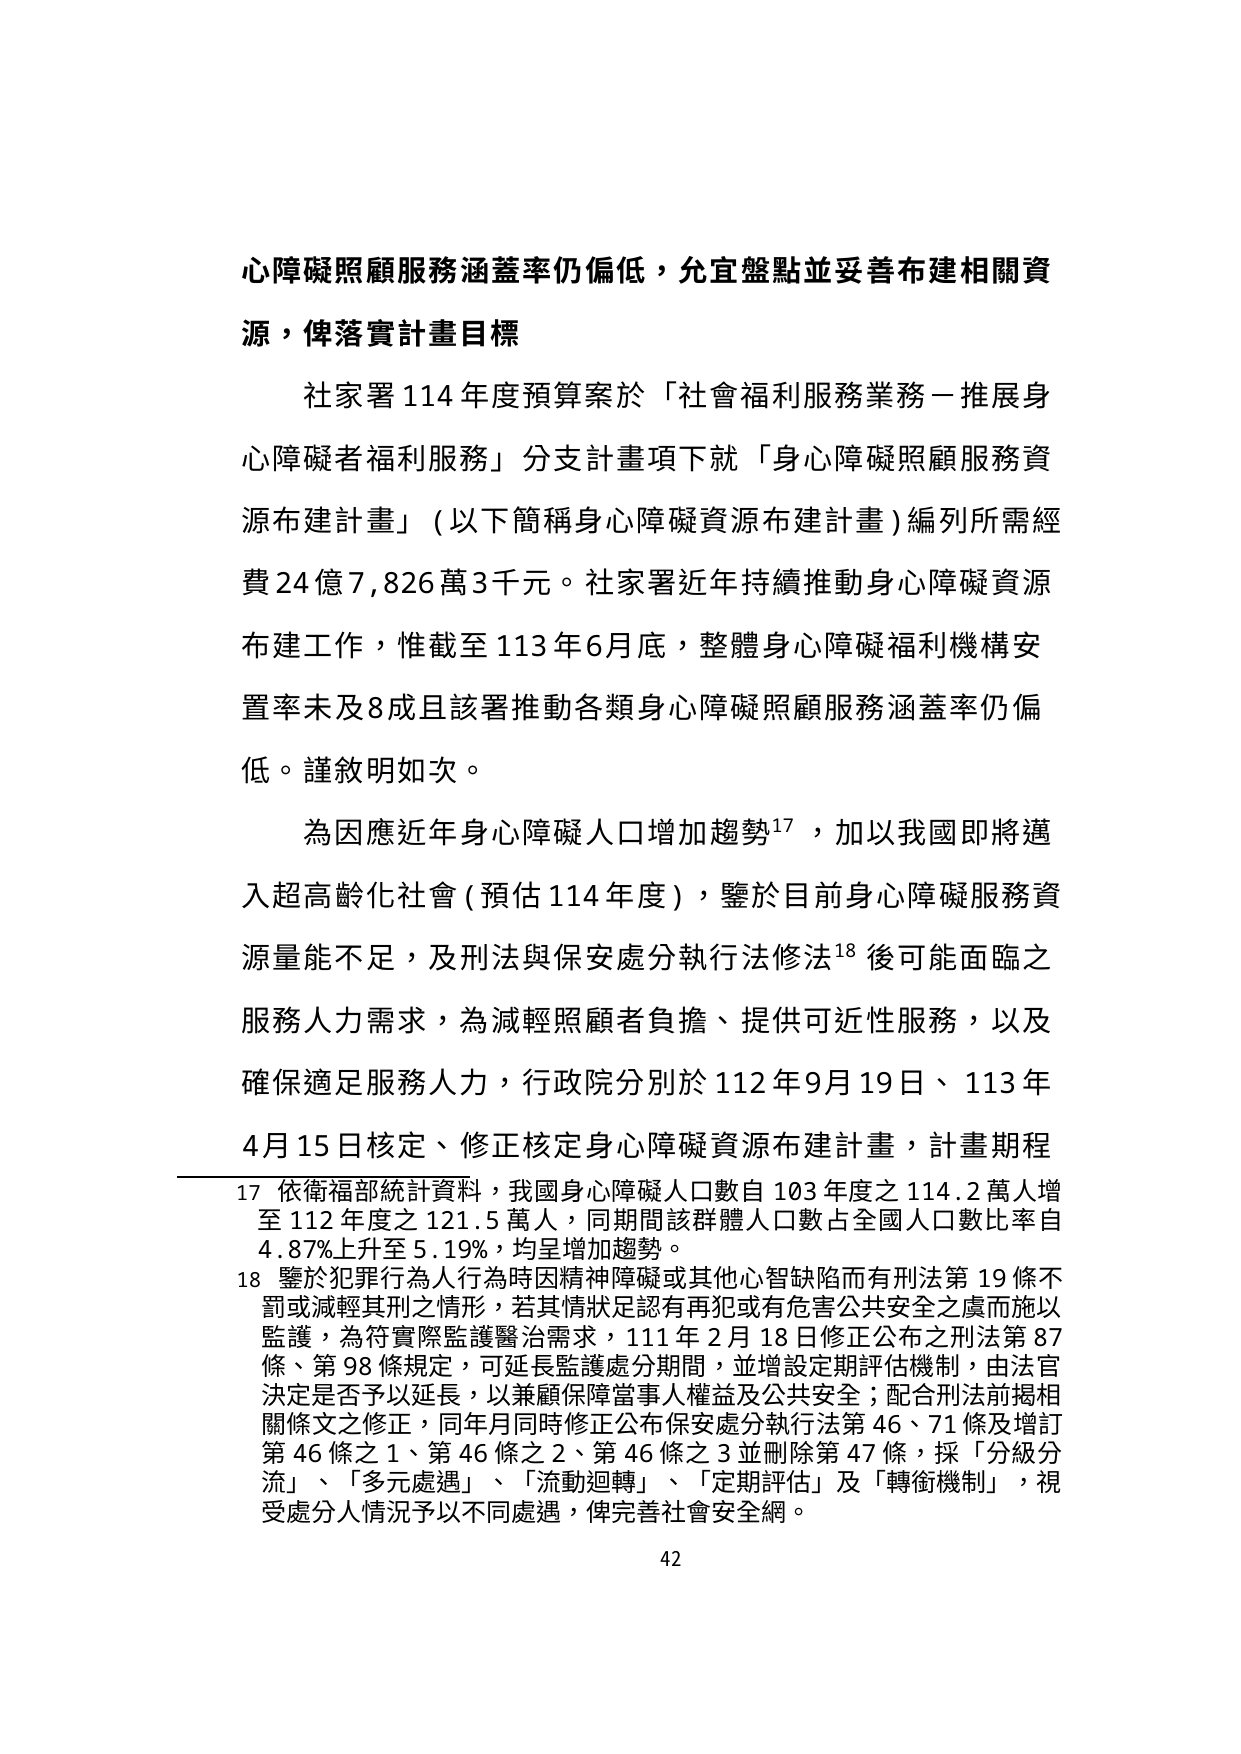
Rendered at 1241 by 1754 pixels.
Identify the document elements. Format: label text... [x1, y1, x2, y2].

text 依衛福部統計資料，我國身心障礙人口數自103年度之114.2萬人增至112年度之121.5萬人，同期間該群體人口數占全國人口數比率自4.87%上升至5.19%，均呈增加趨勢。 [236, 1177, 1063, 1264]
text 社家署114年度預算案於「社會福利服務業務－推展身心障礙者福利服務」分支計畫項下就「身心障礙照顧服務資源布建計畫」(以下簡稱身心障礙資源布建計畫)編列所需經費24億7,826萬3千元。社家署近年持續推動身心障礙資源布建工作，惟截至113年6月底，整體身心障礙福利機構安置率未及8成且該署推動各類身心障礙照顧服務涵蓋率仍偏低。謹敘明如次。 [236, 352, 1063, 790]
text 心障礙照顧服務涵蓋率仍偏低，允宜盤點並妥善布建相關資源，俾落實計畫目標 [177, 227, 1063, 352]
text 鑒於犯罪行為人行為時因精神障礙或其他心智缺陷而有刑法第19條不罰或減輕其刑之情形，若其情狀足認有再犯或有危害公共安全之虞而施以監護，為符實際監護醫治需求，111年2月18日修正公布之刑法第87條、第98條規定，可延長監護處分期間，並增設定期評估機制，由法官決定是否予以延長，以兼顧保障當事人權益及公共安全；配合刑法前揭相關條文之修正，同年月同時修正公布保安處分執行法第46、71條及增訂第46條之1、第46條之2、第46條之3並刪除第47條，採「分級分流」、「多元處遇」、「流動迴轉」、「定期評估」及「轉銜機制」，視受處分人情況予以不同處遇，俾完善社會安全網。 [236, 1264, 1063, 1527]
text 為因應近年身心障礙人口增加趨勢，加以我國即將邁入超高齡化社會(預估114年度)，鑒於目前身心障礙服務資源量能不足，及刑法與保安處分執行法修法後可能面臨之服務人力需求，為減輕照顧者負擔、提供可近性服務，以及確保適足服務人力，行政院分別於112年9月19日、113年4月15日核定、修正核定身心障礙資源布建計畫，計畫期程自113年1月至117年12月止，計畫總經費480.51億元，主要策略包括減輕家庭照顧者負擔、擴增社區式與多元化身心障礙福利機構服務、改善服務人力之勞動條件以留才久任。 [236, 790, 1063, 1165]
